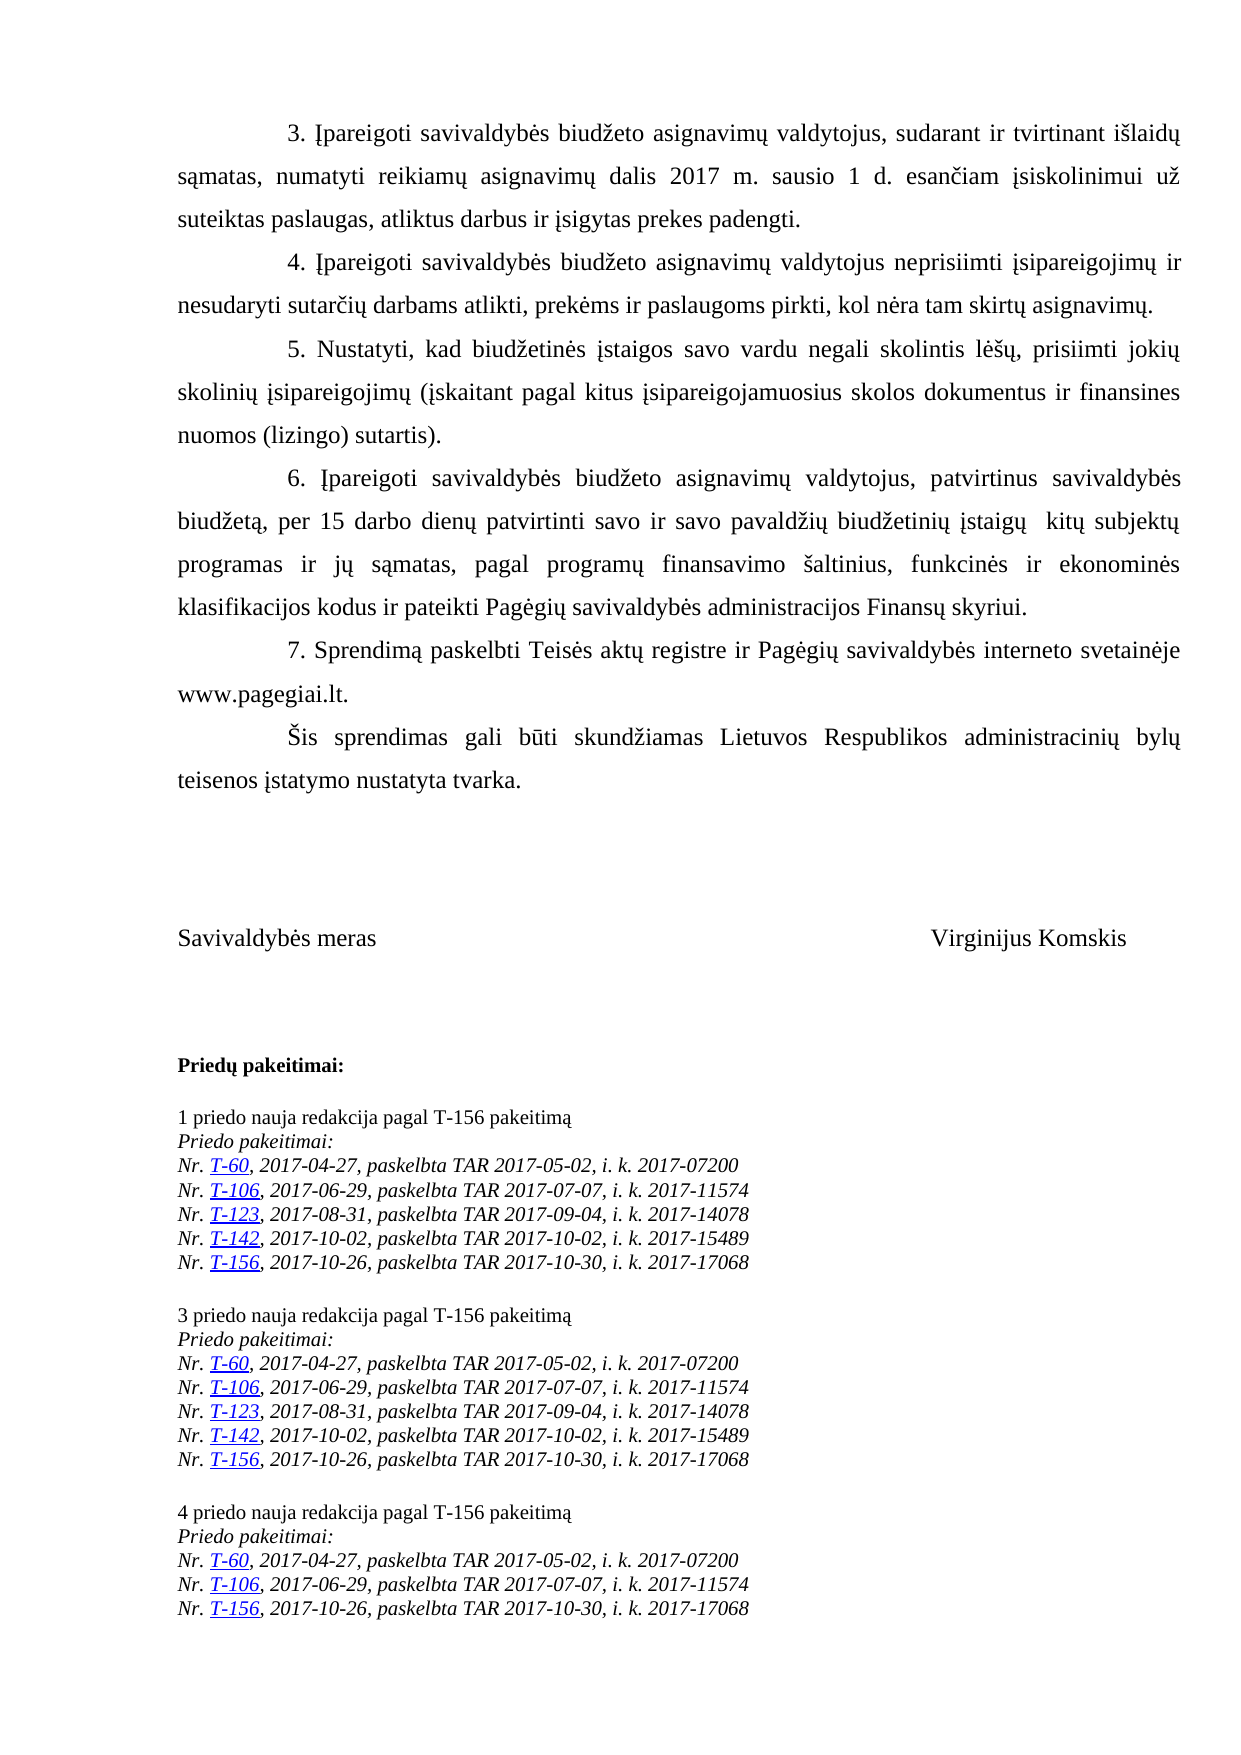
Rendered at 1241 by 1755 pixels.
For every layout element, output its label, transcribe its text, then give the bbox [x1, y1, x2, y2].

text Priedo pakeitimai: [177, 1524, 1181, 1548]
text Nr. T-156, 2017-10-26, paskelbta TAR 2017-10-30, i. k. 2017-17068 [177, 1250, 1181, 1274]
text 3. Įpareigoti savivaldybės biudžeto asignavimų valdytojus, sudarant ir tvirtinant išlaidų sąmatas, numatyti reikiamų asignavimų dalis 2017 m. sausio 1 d. esančiam įsiskolinimui už suteiktas paslaugas, atliktus darbus ir įsigytas prekes padengti. [177, 118, 1181, 233]
text Nr. T-156, 2017-10-26, paskelbta TAR 2017-10-30, i. k. 2017-17068 [177, 1596, 1181, 1620]
text 5. Nustatyti, kad biudžetinės įstaigos savo vardu negali skolintis lėšų, prisiimti jokių skolinių įsipareigojimų (įskaitant pagal kitus įsipareigojamuosius skolos dokumentus ir finansines nuomos (lizingo) sutartis). [177, 334, 1181, 449]
text 4 priedo nauja redakcija pagal T-156 pakeitimą [177, 1500, 1181, 1524]
text Nr. T-123, 2017-08-31, paskelbta TAR 2017-09-04, i. k. 2017-14078 [177, 1399, 1181, 1423]
text 4. Įpareigoti savivaldybės biudžeto asignavimų valdytojus neprisiimti įsipareigojimų ir nesudaryti sutarčių darbams atlikti, prekėms ir paslaugoms pirkti, kol nėra tam skirtų asignavimų. [177, 247, 1181, 319]
text Priedo pakeitimai: [177, 1327, 1181, 1351]
text Nr. T-142, 2017-10-02, paskelbta TAR 2017-10-02, i. k. 2017-15489 [177, 1226, 1181, 1250]
text Nr. T-106, 2017-06-29, paskelbta TAR 2017-07-07, i. k. 2017-11574 [177, 1572, 1181, 1596]
text Priedo pakeitimai: [177, 1129, 1181, 1153]
text Šis sprendimas gali būti skundžiamas Lietuvos Respublikos administracinių bylų teisenos įstatymo nustatyta tvarka. [177, 722, 1181, 794]
text Nr. T-60, 2017-04-27, paskelbta TAR 2017-05-02, i. k. 2017-07200 [177, 1153, 1181, 1177]
text 3 priedo nauja redakcija pagal T-156 pakeitimą [177, 1302, 1181, 1327]
text 1 priedo nauja redakcija pagal T-156 pakeitimą [177, 1105, 1181, 1129]
text 7. Sprendimą paskelbti Teisės aktų registre ir Pagėgių savivaldybės interneto svetainėje www.pagegiai.lt. [177, 636, 1181, 707]
text Nr. T-142, 2017-10-02, paskelbta TAR 2017-10-02, i. k. 2017-15489 [177, 1423, 1181, 1447]
text 6. Įpareigoti savivaldybės biudžeto asignavimų valdytojus, patvirtinus savivaldybės biudžetą, per 15 darbo dienų patvirtinti savo ir savo pavaldžių biudžetinių įstaigų kitų subjektų programas ir jų sąmatas, pagal programų finansavimo šaltinius, funkcinės ir ekonominės klasifikacijos kodus ir pateikti Pagėgių savivaldybės administracijos Finansų skyriui. [177, 463, 1181, 621]
text Nr. T-123, 2017-08-31, paskelbta TAR 2017-09-04, i. k. 2017-14078 [177, 1202, 1181, 1226]
text Nr. T-156, 2017-10-26, paskelbta TAR 2017-10-30, i. k. 2017-17068 [177, 1447, 1181, 1471]
text Priedų pakeitimai: [177, 1052, 1181, 1077]
text Nr. T-106, 2017-06-29, paskelbta TAR 2017-07-07, i. k. 2017-11574 [177, 1177, 1181, 1202]
text Nr. T-60, 2017-04-27, paskelbta TAR 2017-05-02, i. k. 2017-07200 [177, 1351, 1181, 1375]
text Nr. T-60, 2017-04-27, paskelbta TAR 2017-05-02, i. k. 2017-07200 [177, 1548, 1181, 1572]
text Savivaldybės meras Virginijus Komskis [177, 923, 1181, 952]
text Nr. T-106, 2017-06-29, paskelbta TAR 2017-07-07, i. k. 2017-11574 [177, 1375, 1181, 1399]
